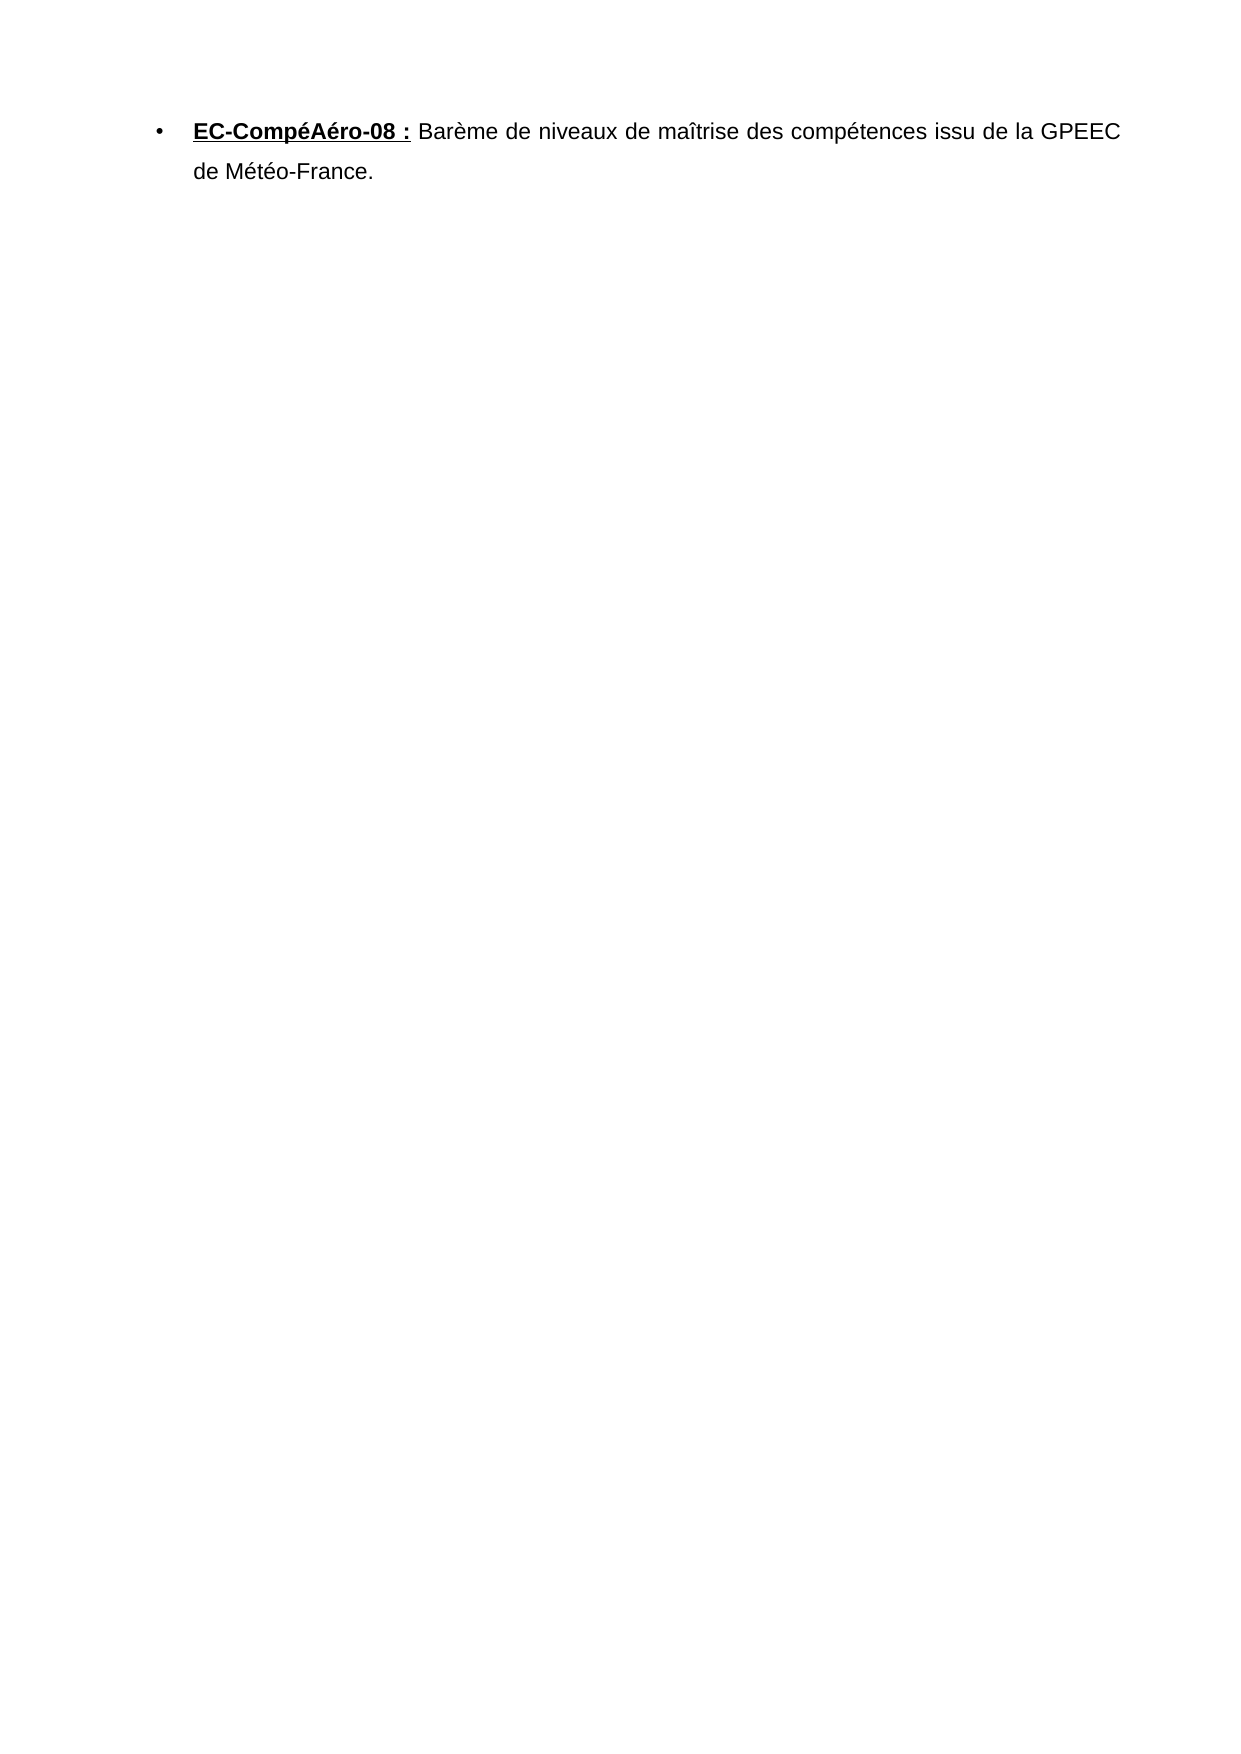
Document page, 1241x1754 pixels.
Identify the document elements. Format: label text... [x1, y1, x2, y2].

subtitle EC-CompéAéro-08 : Barème de niveaux de maîtrise des compétences issu de la GPEEC de Météo-France. [156, 118, 1122, 184]
